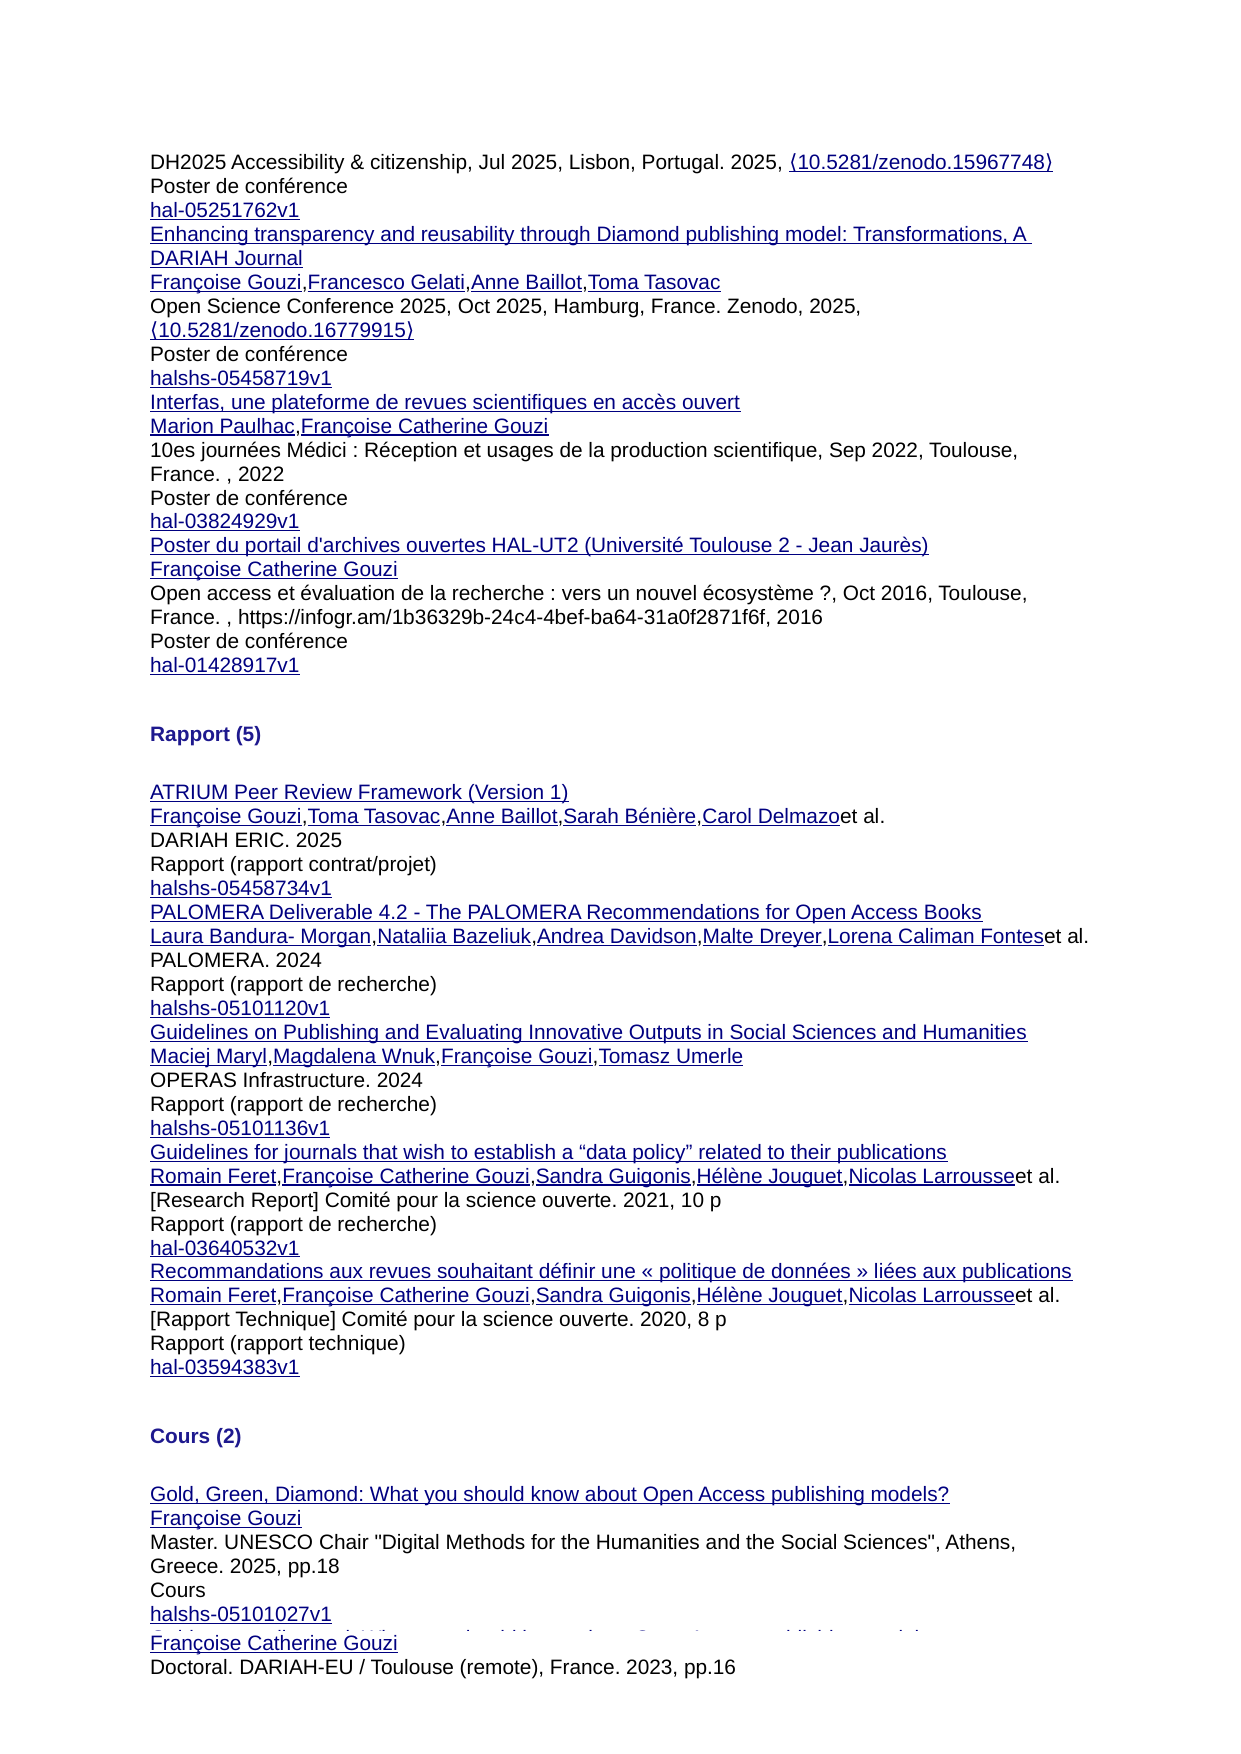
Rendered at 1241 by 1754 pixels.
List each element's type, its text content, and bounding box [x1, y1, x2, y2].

table_cell Guidelines for journals that wish to establish a “data policy” related to their publications Romain Feret,Françoise Catherine Gouzi,Sandra Guigonis,Hélène Jouguet,Nicolas Larrousseet al. [Research Report] Comité pour la science ouverte. 2021, 10 p Rapport (rapport de recherche) hal-03640532v1 [150, 1140, 1090, 1259]
table_cell Guidelines on Publishing and Evaluating Innovative Outputs in Social Sciences and Humanities Maciej Maryl,Magdalena Wnuk,Françoise Gouzi,Tomasz Umerle OPERAS Infrastructure. 2024 Rapport (rapport de recherche) halshs-05101136v1 [150, 1020, 1090, 1139]
table_cell DH2025 Accessibility & citizenship, Jul 2025, Lisbon, Portugal. 2025, ⟨10.5281/zenodo.15967748⟩ Poster de conférence hal-05251762v1 [150, 150, 1090, 222]
table_cell Interfas, une plateforme de revues scientifiques en accès ouvert Marion Paulhac,Françoise Catherine Gouzi 10es journées Médici : Réception et usages de la production scientifique, Sep 2022, Toulouse, France. , 2022 Poster de conférence hal-03824929v1 [150, 390, 1090, 533]
table_cell Recommandations aux revues souhaitant définir une « politique de données » liées aux publications Romain Feret,Françoise Catherine Gouzi,Sandra Guigonis,Hélène Jouguet,Nicolas Larrousseet al. [Rapport Technique] Comité pour la science ouverte. 2020, 8 p Rapport (rapport technique) hal-03594383v1 [150, 1259, 1090, 1379]
table_cell Poster du portail d'archives ouvertes HAL-UT2 (Université Toulouse 2 - Jean Jaurès) Françoise Catherine Gouzi Open access et évaluation de la recherche : vers un nouvel écosystème ?, Oct 2016, Toulouse, France. , https://infogr.am/1b36329b-24c4-4bef-ba64-31a0f2871f6f, 2016 Poster de conférence hal-01428917v1 [150, 533, 1090, 677]
subtitle Cours (2) [150, 1424, 1090, 1448]
subtitle Rapport (5) [150, 722, 1090, 746]
table_cell PALOMERA Deliverable 4.2 - The PALOMERA Recommendations for Open Access Books Laura Bandura- Morgan,Nataliia Bazeliuk,Andrea Davidson,Malte Dreyer,Lorena Caliman Fonteset al. PALOMERA. 2024 Rapport (rapport de recherche) halshs-05101120v1 [150, 900, 1090, 1020]
table_header Gold, Green, Diamond: What you should know about Open Access publishing models? Françoise Gouzi Master. UNESCO Chair "Digital Methods for the Humanities and the Social Sciences", Athens, Greece. 2025, pp.18 Cours halshs-05101027v1 [150, 1482, 1090, 1626]
table_cell Gold, green, diamond: What you should know about Open Access publishing models Françoise Catherine Gouzi Doctoral. DARIAH-EU / Toulouse (remote), France. 2023, pp.16 [150, 1626, 1090, 1679]
table_cell Enhancing transparency and reusability through Diamond publishing model: Transformations, A DARIAH Journal Françoise Gouzi,Francesco Gelati,Anne Baillot,Toma Tasovac Open Science Conference 2025, Oct 2025, Hamburg, France. Zenodo, 2025, ⟨10.5281/zenodo.16779915⟩ Poster de conférence halshs-05458719v1 [150, 222, 1090, 389]
table_header ATRIUM Peer Review Framework (Version 1) Françoise Gouzi,Toma Tasovac,Anne Baillot,Sarah Bénière,Carol Delmazoet al. DARIAH ERIC. 2025 Rapport (rapport contrat/projet) halshs-05458734v1 [150, 780, 1090, 900]
